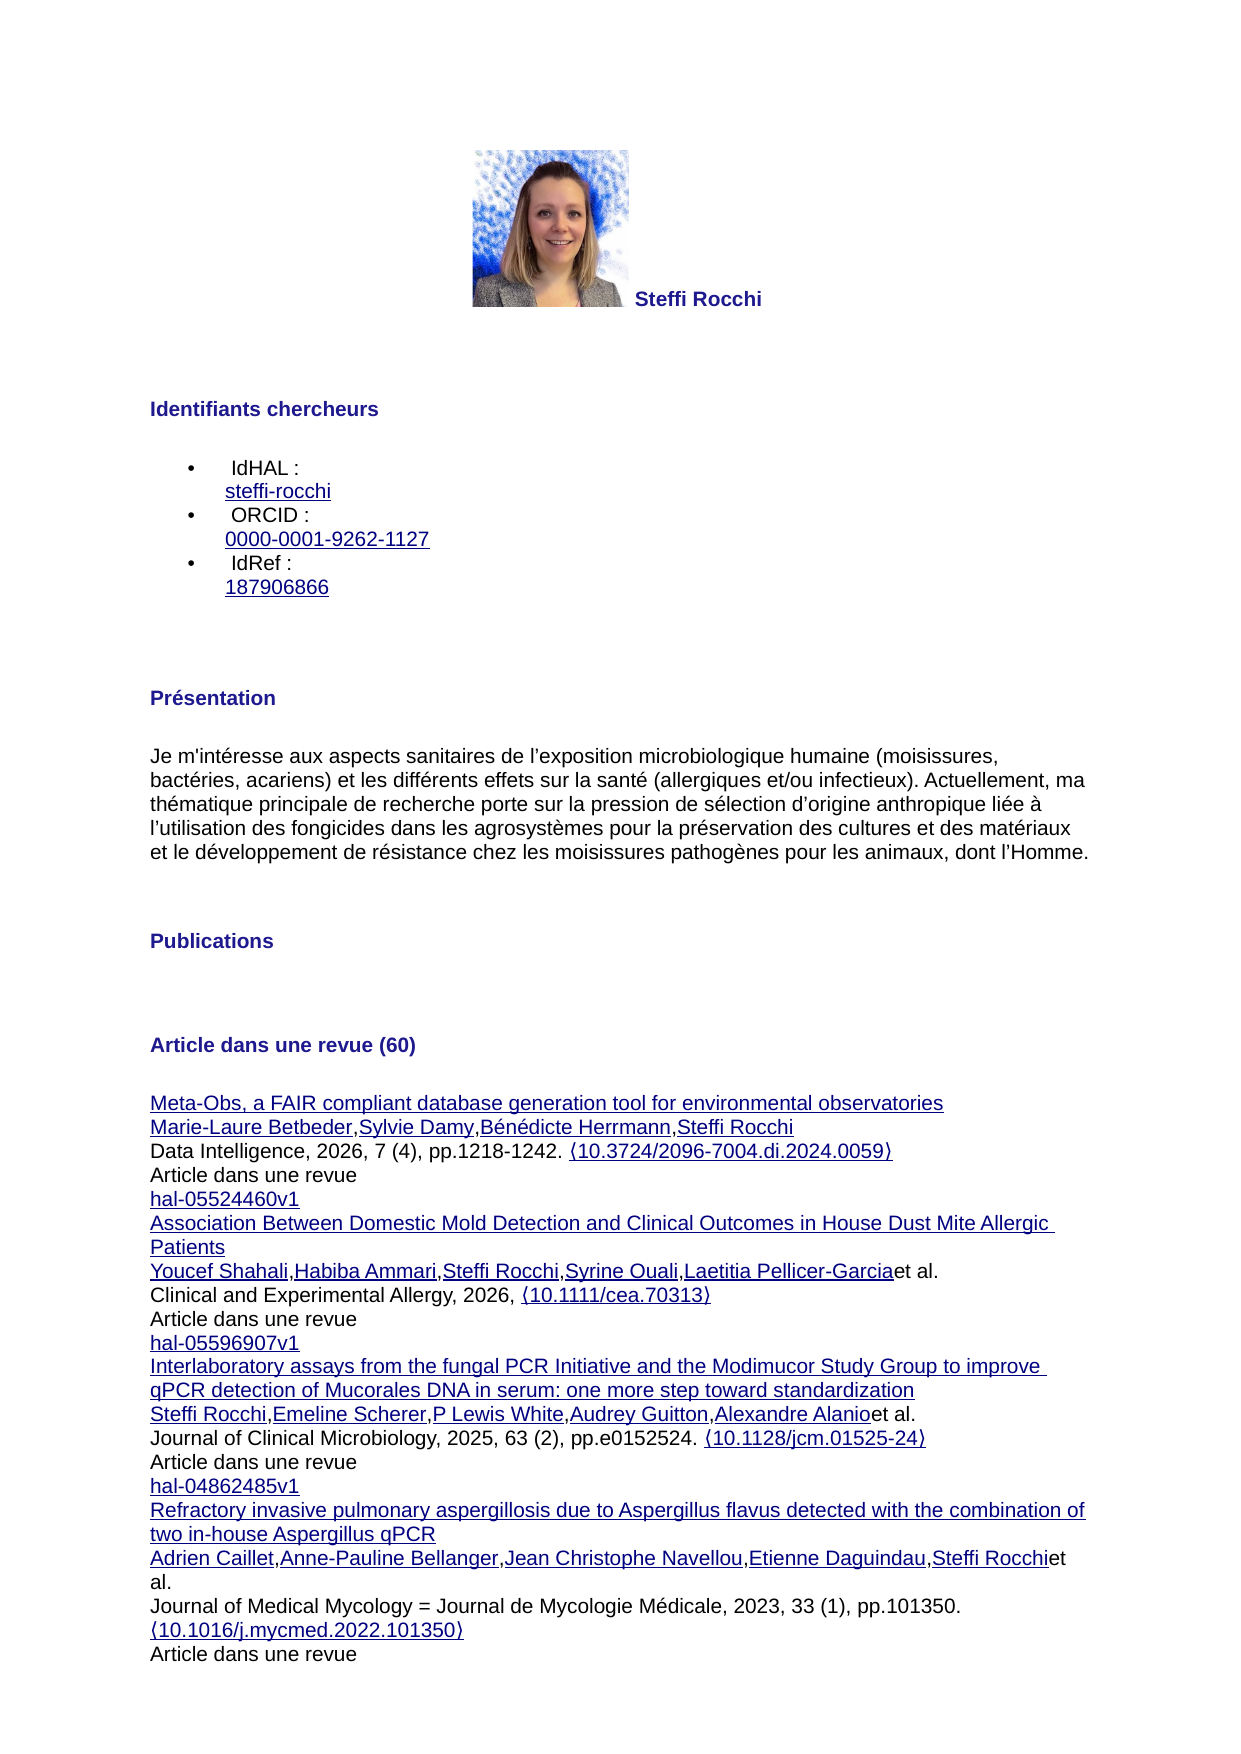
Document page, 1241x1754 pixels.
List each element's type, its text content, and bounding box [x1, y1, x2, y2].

list IdRef : [187, 551, 1090, 575]
subtitle Identifiants chercheurs [150, 397, 1090, 421]
subtitle Présentation [150, 686, 1090, 709]
table_cell Refractory invasive pulmonary aspergillosis due to Aspergillus flavus detected with the combination of two in-house Aspergillus qPCR Adrien Caillet,Anne-Pauline Bellanger,Jean Christophe Navellou,Etienne Daguindau,Steffi Rocchiet al. Journal of Medical Mycology = Journal de Mycologie Médicale, 2023, 33 (1), pp.101350. ⟨10.1016/j.mycmed.2022.101350⟩ Article dans une revue [150, 1498, 1090, 1666]
subtitle Article dans une revue (60) [150, 1032, 1090, 1056]
list 187906866 [187, 575, 1090, 599]
list ORCID : [187, 503, 1090, 527]
list IdHAL : [187, 455, 1090, 479]
table_header Meta-Obs, a FAIR compliant database generation tool for environmental observatories Marie-Laure Betbeder,Sylvie Damy,Bénédicte Herrmann,Steffi Rocchi Data Intelligence, 2026, 7 (4), pp.1218-1242. ⟨10.3724/2096-7004.di.2024.0059⟩ Article dans une revue hal-05524460v1 [150, 1091, 1090, 1211]
subtitle Publications [150, 929, 1090, 953]
table_cell Interlaboratory assays from the fungal PCR Initiative and the Modimucor Study Group to improve qPCR detection of Mucorales DNA in serum: one more step toward standardization Steffi Rocchi,Emeline Scherer,P Lewis White,Audrey Guitton,Alexandre Alanioet al. Journal of Clinical Microbiology, 2025, 63 (2), pp.e0152524. ⟨10.1128/jcm.01525-24⟩ Article dans une revue hal-04862485v1 [150, 1354, 1090, 1498]
picture [472, 150, 629, 307]
table_cell Association Between Domestic Mold Detection and Clinical Outcomes in House Dust Mite Allergic Patients Youcef Shahali,Habiba Ammari,Steffi Rocchi,Syrine Ouali,Laetitia Pellicer-Garciaet al. Clinical and Experimental Allergy, 2026, ⟨10.1111/cea.70313⟩ Article dans une revue hal-05596907v1 [150, 1211, 1090, 1354]
subtitle Steffi Rocchi [150, 150, 1090, 311]
text Je m'intéresse aux aspects sanitaires de l’exposition microbiologique humaine (moisissures, bactéries, acariens) et les différents effets sur la santé (allergiques et/ou infectieux). Actuellement, ma thématique principale de recherche porte sur la pression de sélection d’origine anthropique liée à l’utilisation des fongicides dans les agrosystèmes pour la préservation des cultures et des matériaux et le développement de résistance chez les moisissures pathogènes pour les animaux, dont l’Homme. [150, 744, 1090, 864]
list 0000-0001-9262-1127 [187, 527, 1090, 551]
list steffi-rocchi [187, 479, 1090, 503]
